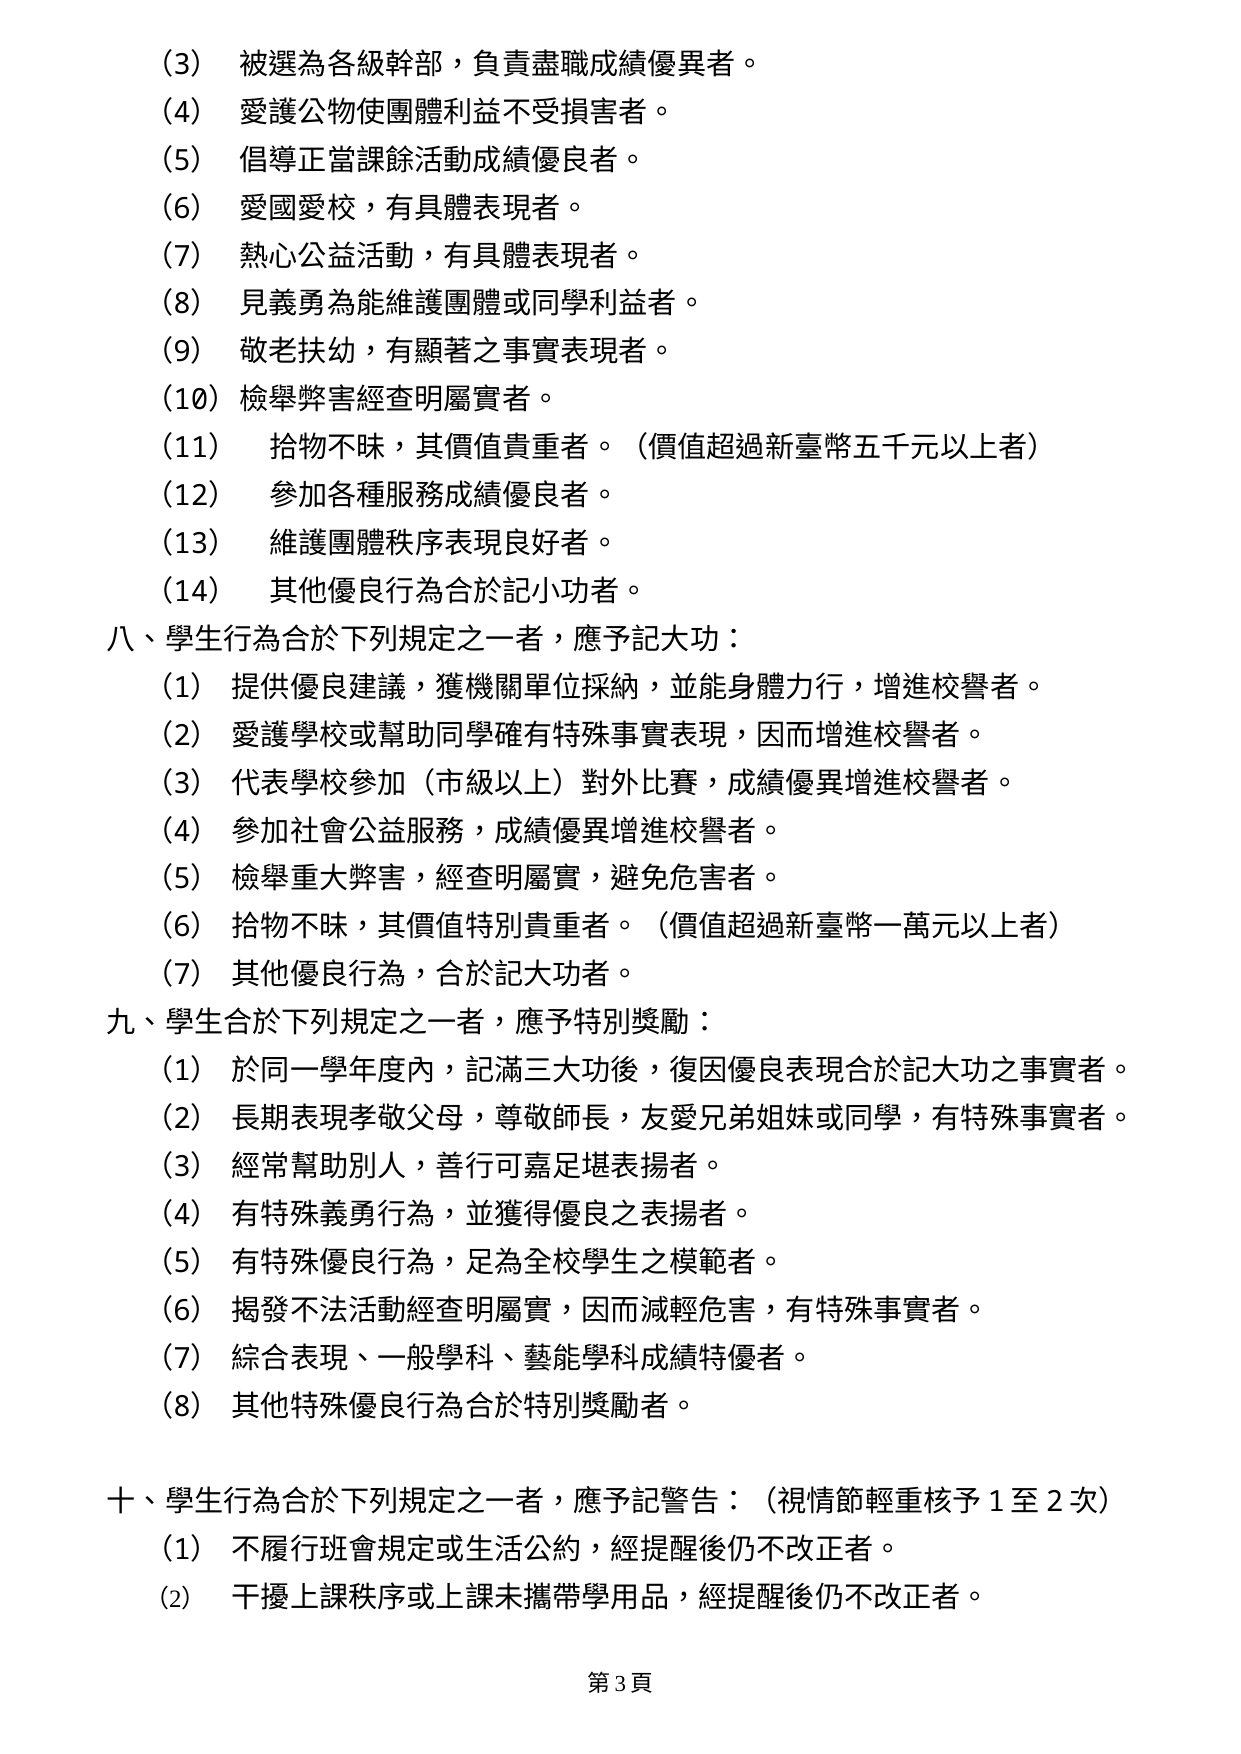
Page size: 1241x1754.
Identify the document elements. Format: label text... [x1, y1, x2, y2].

list 於同一學年度內，記滿三大功後，復因優良表現合於記大功之事實者。 [144, 1041, 1134, 1089]
list 其他特殊優良行為合於特別獎勵者。 [144, 1377, 1134, 1424]
list 綜合表現、一般學科、藝能學科成績特優者。 [144, 1329, 1134, 1377]
text 八、學生行為合於下列規定之一者，應予記大功： [106, 610, 1134, 658]
list 揭發不法活動經查明屬實，因而減輕危害，有特殊事實者。 [144, 1281, 1134, 1329]
list 長期表現孝敬父母，尊敬師長，友愛兄弟姐妹或同學，有特殊事實者。 [144, 1089, 1134, 1137]
list 有特殊優良行為，足為全校學生之模範者。 [144, 1233, 1134, 1281]
list 檢舉弊害經查明屬實者。 [144, 370, 1134, 418]
list 見義勇為能維護團體或同學利益者。 [144, 274, 1134, 322]
list 經常幫助別人，善行可嘉足堪表揚者。 [144, 1137, 1134, 1185]
text 九、學生合於下列規定之一者，應予特別獎勵： [106, 993, 1134, 1041]
list 拾物不昧，其價值貴重者。（價值超過新臺幣五千元以上者） [144, 418, 1134, 466]
list 倡導正當課餘活動成績優良者。 [144, 131, 1134, 179]
list 干擾上課秩序或上課未攜帶學用品，經提醒後仍不改正者。 [144, 1568, 1134, 1616]
list 愛護公物使團體利益不受損害者。 [144, 83, 1134, 131]
list 參加社會公益服務，成績優異增進校譽者。 [144, 802, 1134, 849]
list 不履行班會規定或生活公約，經提醒後仍不改正者。 [144, 1520, 1134, 1568]
list 維護團體秩序表現良好者。 [144, 514, 1134, 562]
list 敬老扶幼，有顯著之事實表現者。 [144, 322, 1134, 370]
list 其他優良行為，合於記大功者。 [144, 945, 1134, 993]
list 其他優良行為合於記小功者。 [144, 562, 1134, 610]
list 參加各種服務成績優良者。 [144, 466, 1134, 514]
list 愛護學校或幫助同學確有特殊事實表現，因而增進校譽者。 [144, 706, 1134, 754]
list 代表學校參加（市級以上）對外比賽，成績優異增進校譽者。 [144, 754, 1134, 802]
list 愛國愛校，有具體表現者。 [144, 179, 1134, 227]
list 熱心公益活動，有具體表現者。 [144, 227, 1134, 274]
list 檢舉重大弊害，經查明屬實，避免危害者。 [144, 849, 1134, 897]
list 提供優良建議，獲機關單位採納，並能身體力行，增進校譽者。 [144, 658, 1134, 706]
text 十、學生行為合於下列規定之一者，應予記警告：（視情節輕重核予1至2次） [106, 1472, 1134, 1520]
list 有特殊義勇行為，並獲得優良之表揚者。 [144, 1185, 1134, 1233]
list 拾物不昧，其價值特別貴重者。（價值超過新臺幣一萬元以上者） [144, 897, 1134, 945]
list 被選為各級幹部，負責盡職成績優異者。 [144, 35, 1134, 83]
